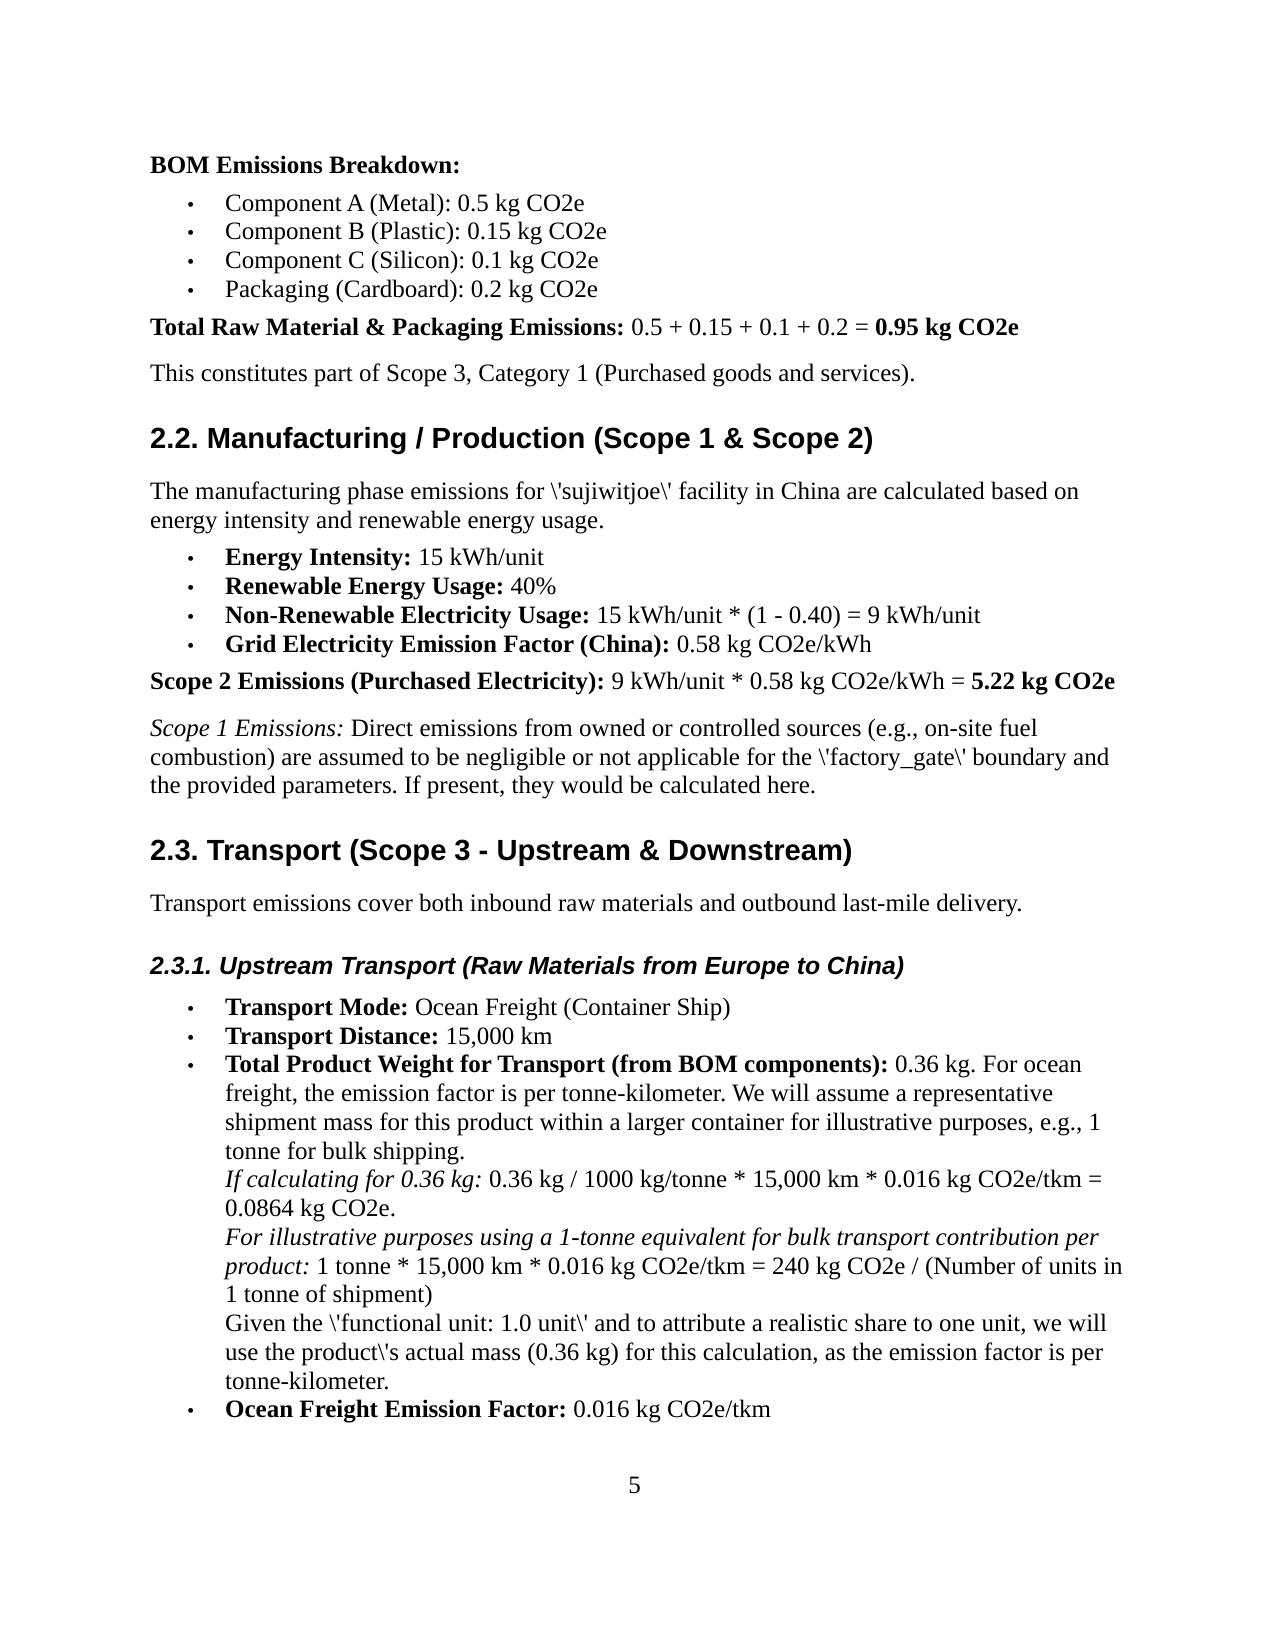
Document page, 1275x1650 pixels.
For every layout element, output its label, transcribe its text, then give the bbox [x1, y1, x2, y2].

list Grid Electricity Emission Factor (China): 0.58 kg CO2e/kWh [187, 629, 1125, 657]
list Component A (Metal): 0.5 kg CO2e [187, 188, 1125, 216]
subtitle 2.2. Manufacturing / Production (Scope 1 & Scope 2) [150, 421, 1125, 454]
list Transport Distance: 15,000 km [187, 1021, 1125, 1049]
text Scope 2 Emissions (Purchased Electricity): 9 kWh/unit * 0.58 kg CO2e/kWh = 5.22 kg CO2e [150, 666, 1125, 695]
subtitle 2.3.1. Upstream Transport (Raw Materials from Europe to China) [150, 951, 1125, 979]
text BOM Emissions Breakdown: [150, 150, 1125, 179]
text Total Raw Material & Packaging Emissions: 0.5 + 0.15 + 0.1 + 0.2 = 0.95 kg CO2e [150, 312, 1125, 340]
list Transport Mode: Ocean Freight (Container Ship) [187, 992, 1125, 1021]
list Packaging (Cardboard): 0.2 kg CO2e [187, 274, 1125, 303]
list Non-Renewable Electricity Usage: 15 kWh/unit * (1 - 0.40) = 9 kWh/unit [187, 600, 1125, 629]
list Total Product Weight for Transport (from BOM components): 0.36 kg. For ocean freight, the emission factor is per tonne-kilometer. We will assume a representative shipment mass for this product within a larger container for illustrative purposes, e.g., 1 tonne for bulk shipping. If calculating for 0.36 kg: 0.36 kg / 1000 kg/tonne * 15,000 km * 0.016 kg CO2e/tkm = 0.0864 kg CO2e. For illustrative purposes using a 1-tonne equivalent for bulk transport contribution per product: 1 tonne * 15,000 km * 0.016 kg CO2e/tkm = 240 kg CO2e / (Number of units in 1 tonne of shipment) Given the \'functional unit: 1.0 unit\' and to attribute a realistic share to one unit, we will use the product\'s actual mass (0.36 kg) for this calculation, as the emission factor is per tonne-kilometer. [187, 1049, 1125, 1394]
text Scope 1 Emissions: Direct emissions from owned or controlled sources (e.g., on-site fuel combustion) are assumed to be negligible or not applicable for the \'factory_gate\' boundary and the provided parameters. If present, they would be calculated here. [150, 713, 1125, 799]
list Energy Intensity: 15 kWh/unit [187, 542, 1125, 571]
text This constitutes part of Scope 3, Category 1 (Purchased goods and services). [150, 358, 1125, 387]
list Component B (Plastic): 0.15 kg CO2e [187, 216, 1125, 245]
text The manufacturing phase emissions for \'sujiwitjoe\' facility in China are calculated based on energy intensity and renewable energy usage. [150, 476, 1125, 533]
list Renewable Energy Usage: 40% [187, 571, 1125, 600]
text Transport emissions cover both inbound raw materials and outbound last-mile delivery. [150, 888, 1125, 917]
list Component C (Silicon): 0.1 kg CO2e [187, 245, 1125, 274]
list Ocean Freight Emission Factor: 0.016 kg CO2e/tkm [187, 1394, 1125, 1423]
subtitle 2.3. Transport (Scope 3 - Upstream & Downstream) [150, 833, 1125, 867]
